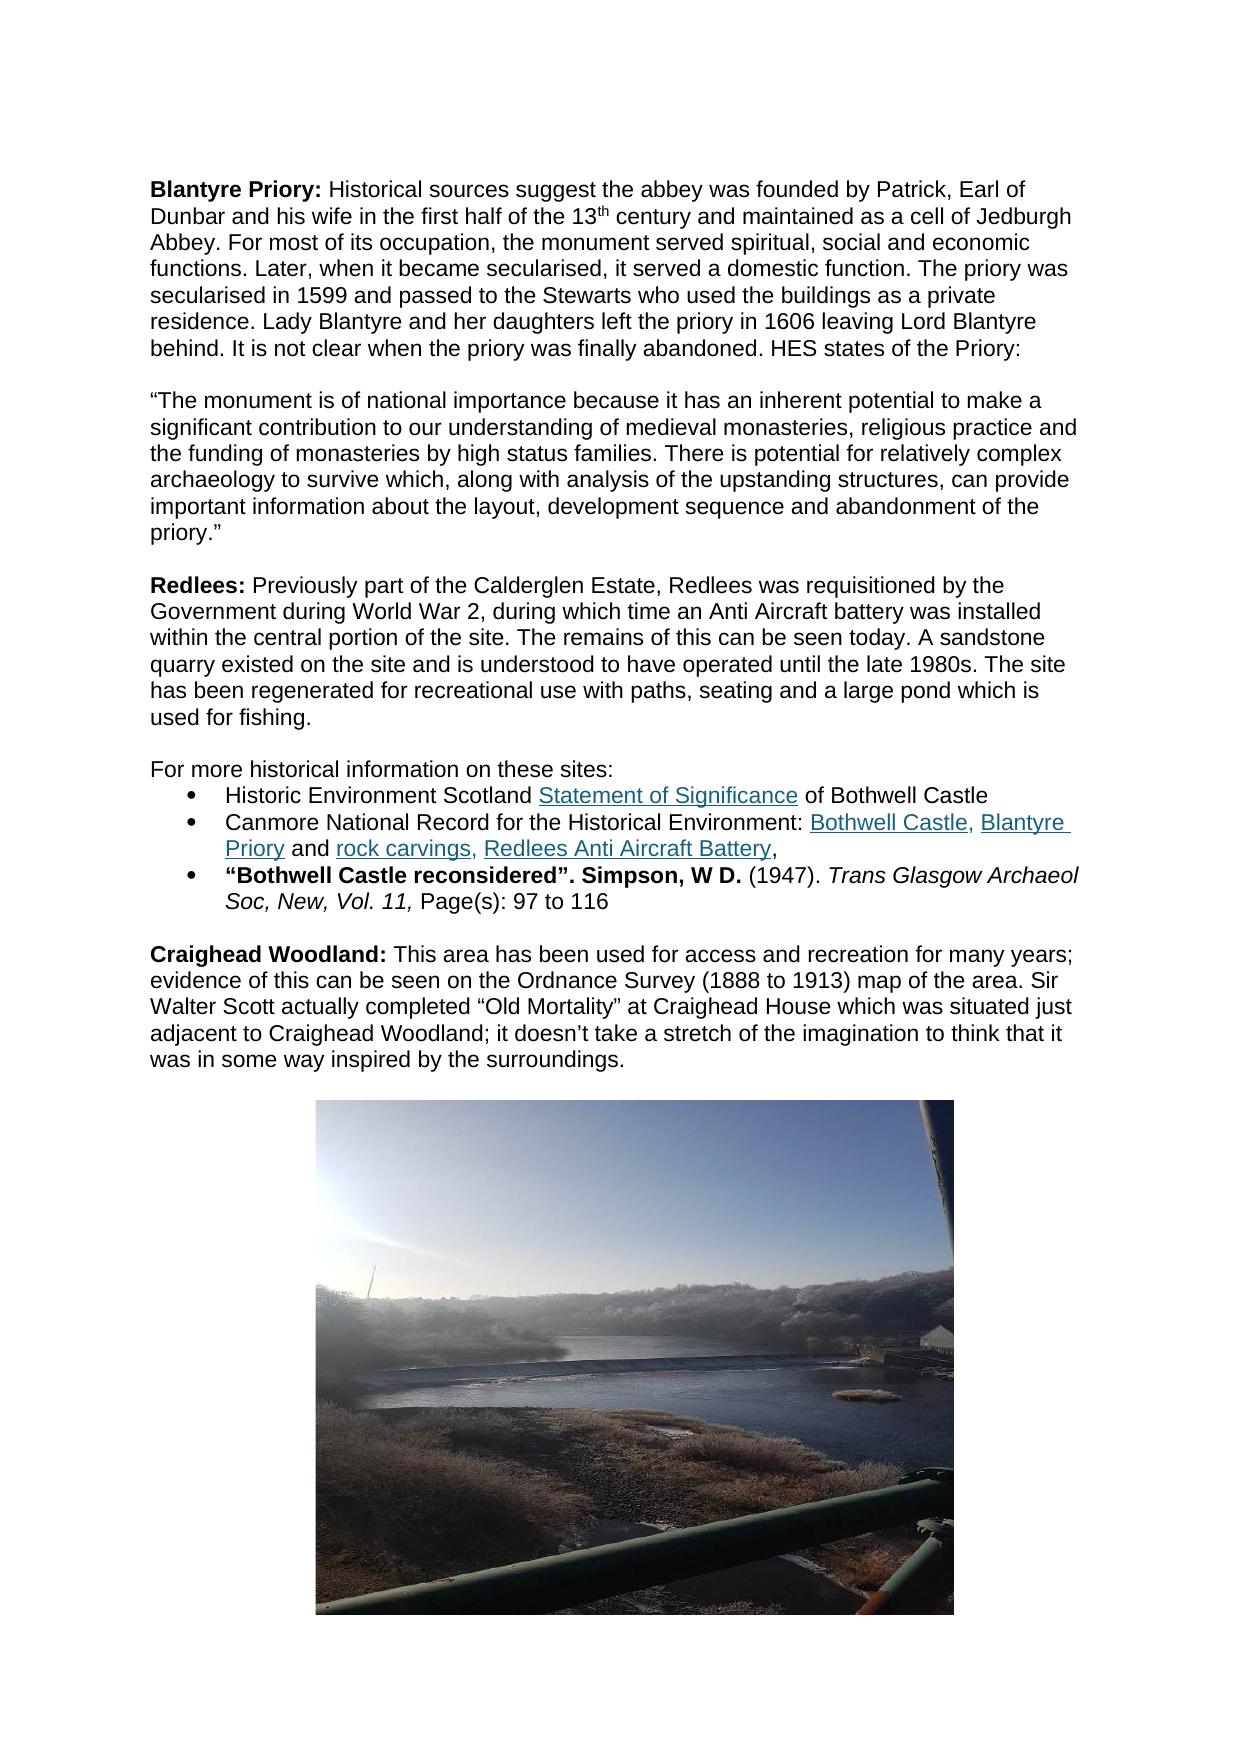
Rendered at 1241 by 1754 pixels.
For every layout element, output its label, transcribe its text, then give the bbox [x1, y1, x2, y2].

list Historic Environment Scotland Statement of Significance of Bothwell Castle [187, 782, 1090, 809]
text Redlees: Previously part of the Calderglen Estate, Redlees was requisitioned by the Government during World War 2, during which time an Anti Aircraft battery was installed within the central portion of the site. The remains of this can be seen today. A sandstone quarry existed on the site and is understood to have operated until the late 1980s. The site has been regenerated for recreational use with paths, seating and a large pond which is used for fishing. [150, 572, 1090, 730]
text Blantyre Priory: Historical sources suggest the abbey was founded by Patrick, Earl of Dunbar and his wife in the first half of the 13th century and maintained as a cell of Jedburgh Abbey. For most of its occupation, the monument served spiritual, social and economic functions. Later, when it became secularised, it served a domestic function. The priory was secularised in 1599 and passed to the Stewarts who used the buildings as a private residence. Lady Blantyre and her daughters left the priory in 1606 leaving Lord Blantyre behind. It is not clear when the priory was finally abandoned. HES states of the Priory: [150, 176, 1090, 361]
list Canmore National Record for the Historical Environment: Bothwell Castle, Blantyre Priory and rock carvings, Redlees Anti Aircraft Battery, [187, 809, 1090, 862]
text Craighead Woodland: This area has been used for access and recreation for many years; evidence of this can be seen on the Ordnance Survey (1888 to 1913) map of the area. Sir Walter Scott actually completed “Old Mortality” at Craighead House which was situated just adjacent to Craighead Woodland; it doesn’t take a stretch of the imagination to think that it was in some way inspired by the surroundings. [150, 941, 1090, 1072]
text “The monument is of national importance because it has an inherent potential to make a significant contribution to our understanding of medieval monasteries, religious practice and the funding of monasteries by high status families. There is potential for relatively complex archaeology to survive which, along with analysis of the upstanding structures, can provide important information about the layout, development sequence and abandonment of the priory.” [150, 387, 1090, 545]
text For more historical information on these sites: [150, 756, 1090, 782]
list “Bothwell Castle reconsidered”. Simpson, W D. (1947). Trans Glasgow Archaeol Soc, New, Vol. 11, Page(s): 97 to 116 [187, 862, 1090, 914]
